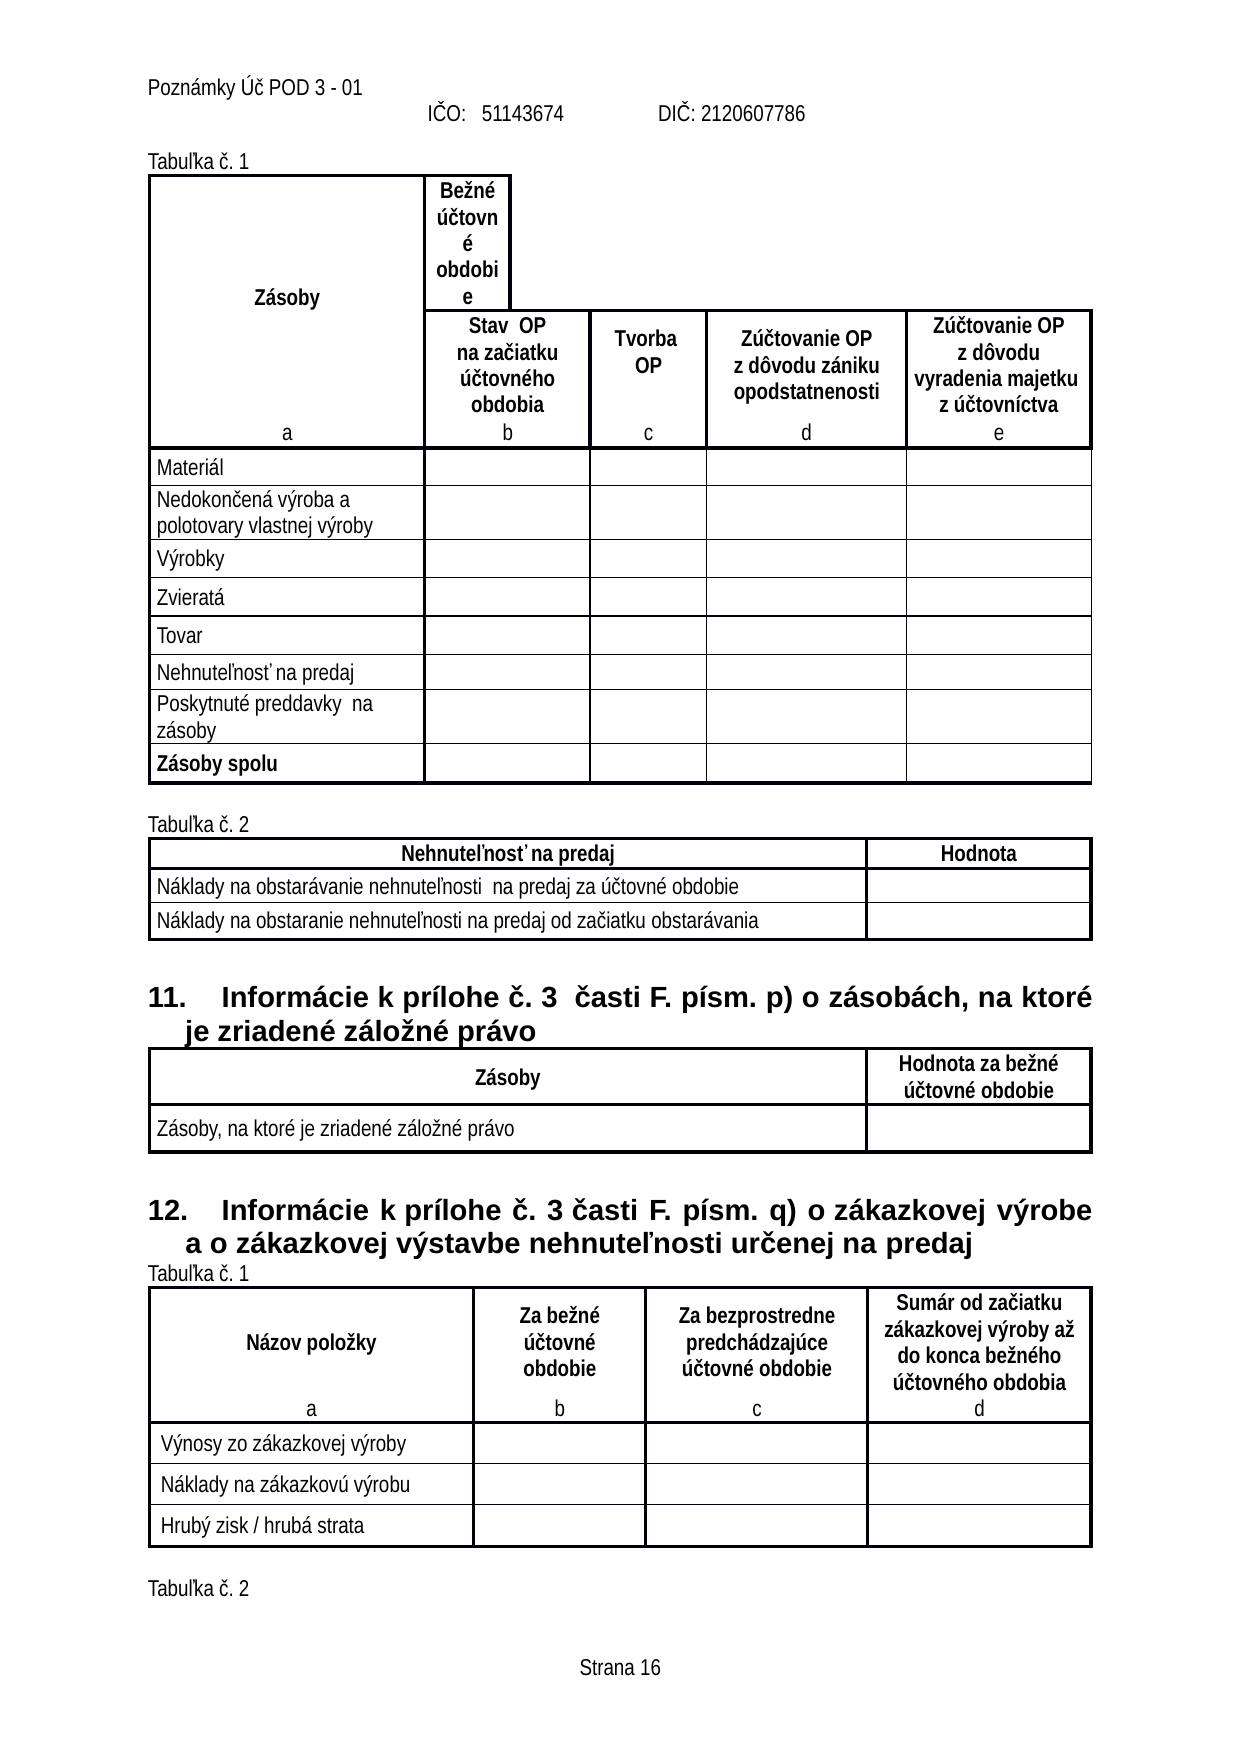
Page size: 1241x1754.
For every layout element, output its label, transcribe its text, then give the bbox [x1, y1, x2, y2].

text Tabuľka č. 2 [148, 1575, 1092, 1601]
table_cell [591, 744, 706, 781]
table_cell [907, 486, 1091, 538]
table_cell Zvieratá [151, 578, 423, 615]
table_cell [647, 1424, 866, 1462]
table_cell Poskytnuté preddavky na zásoby [151, 690, 423, 743]
table_cell [907, 617, 1091, 654]
table_cell [475, 1505, 644, 1545]
table_header Sumár od začiatku zákazkovej výroby až do konca bežného účtovného obdobia [869, 1289, 1089, 1395]
table_cell Zásoby spolu [151, 744, 423, 781]
table_header Názov položky [151, 1289, 472, 1395]
table_cell [707, 690, 906, 743]
table_header Zásoby [151, 177, 423, 417]
table_cell d [869, 1395, 1089, 1421]
table_cell [869, 1505, 1089, 1545]
table_cell [426, 578, 589, 615]
table_cell c [647, 1395, 866, 1421]
table_cell Zúčtovanie OP z dôvodu vyradenia majetku z účtovníctva [908, 312, 1089, 417]
title Informácie k prílohe č. 3 časti F. písm. p) o zásobách, na ktoré je zriadené záložné právo [148, 980, 1092, 1047]
table_cell Zúčtovanie OP z dôvodu zániku opodstatnenosti [708, 312, 905, 417]
table_cell Nehnuteľnosť na predaj [151, 655, 423, 689]
table_cell Hrubý zisk / hrubá strata [151, 1505, 472, 1545]
table_cell [426, 540, 589, 577]
table_cell [868, 1106, 1089, 1150]
table_cell [707, 450, 906, 485]
table_cell Tovar [151, 617, 423, 654]
table_header Za bezprostredne predchádzajúce účtovné obdobie [647, 1289, 866, 1395]
table_cell [591, 578, 706, 615]
table_cell Stav OP na začiatku účtovného obdobia [426, 312, 588, 417]
table_cell [647, 1464, 866, 1504]
title Informácie k prílohe č. 3 časti F. písm. q) o zákazkovej výrobe a o zákazkovej výstavbe nehnuteľnosti určenej na predaj [148, 1193, 1092, 1260]
table_cell [707, 744, 906, 781]
table_cell [907, 744, 1091, 781]
table_cell Zásoby, na ktoré je zriadené záložné právo [151, 1106, 865, 1150]
table_header Zásoby [151, 1050, 865, 1103]
table_cell [426, 486, 589, 538]
table_header Nehnuteľnosť na predaj [151, 840, 865, 867]
table_cell [426, 690, 589, 743]
table_cell b [475, 1395, 644, 1421]
table_cell [591, 617, 706, 654]
table_header Hodnota [868, 840, 1089, 867]
table_cell [475, 1424, 644, 1462]
table_cell [707, 486, 906, 538]
table_cell [869, 1464, 1089, 1504]
table_cell [591, 450, 706, 485]
table_cell [707, 655, 906, 689]
table_cell b [426, 418, 588, 446]
table_cell [475, 1464, 644, 1504]
table_cell [647, 1505, 866, 1545]
table_cell [426, 617, 589, 654]
table_cell [868, 870, 1089, 902]
text Tabuľka č. 1 [148, 1260, 1092, 1286]
table_header Za bežné účtovné obdobie [475, 1289, 644, 1395]
table_cell Náklady na obstarávanie nehnuteľnosti na predaj za účtovné obdobie [151, 870, 865, 902]
table_cell [707, 617, 906, 654]
table_cell Náklady na zákazkovú výrobu [151, 1464, 472, 1504]
table_cell [591, 540, 706, 577]
table_cell [907, 690, 1091, 743]
table_cell Nedokončená výroba a polotovary vlastnej výroby [151, 486, 423, 538]
table_header Bežné účtovné obdobie [426, 177, 508, 309]
table_header Hodnota za bežné účtovné obdobie [868, 1050, 1089, 1103]
table_cell [591, 486, 706, 538]
table_cell [591, 655, 706, 689]
table_cell a [151, 1395, 472, 1421]
table_cell [907, 450, 1091, 485]
table_cell [426, 744, 589, 781]
table_cell [591, 690, 706, 743]
table_cell Výrobky [151, 540, 423, 577]
table_cell [907, 540, 1091, 577]
table_cell [707, 578, 906, 615]
text Tabuľka č. 2 [148, 811, 1092, 837]
table_cell c [592, 418, 705, 446]
table_cell [869, 1424, 1089, 1462]
table_cell Materiál [151, 450, 423, 485]
table_cell [907, 578, 1091, 615]
table_cell [426, 655, 589, 689]
table_cell Náklady na obstaranie nehnuteľnosti na predaj od začiatku obstarávania [151, 903, 865, 938]
table_cell [707, 540, 906, 577]
table_cell [426, 450, 589, 485]
text Tabuľka č. 1 [148, 148, 1092, 174]
table_cell [868, 903, 1089, 938]
table_cell e [908, 418, 1089, 446]
table_cell Tvorba OP [592, 312, 705, 417]
table_cell d [708, 418, 905, 446]
table_cell a [151, 418, 423, 446]
table_cell Výnosy zo zákazkovej výroby [151, 1424, 472, 1462]
table_cell [907, 655, 1091, 689]
